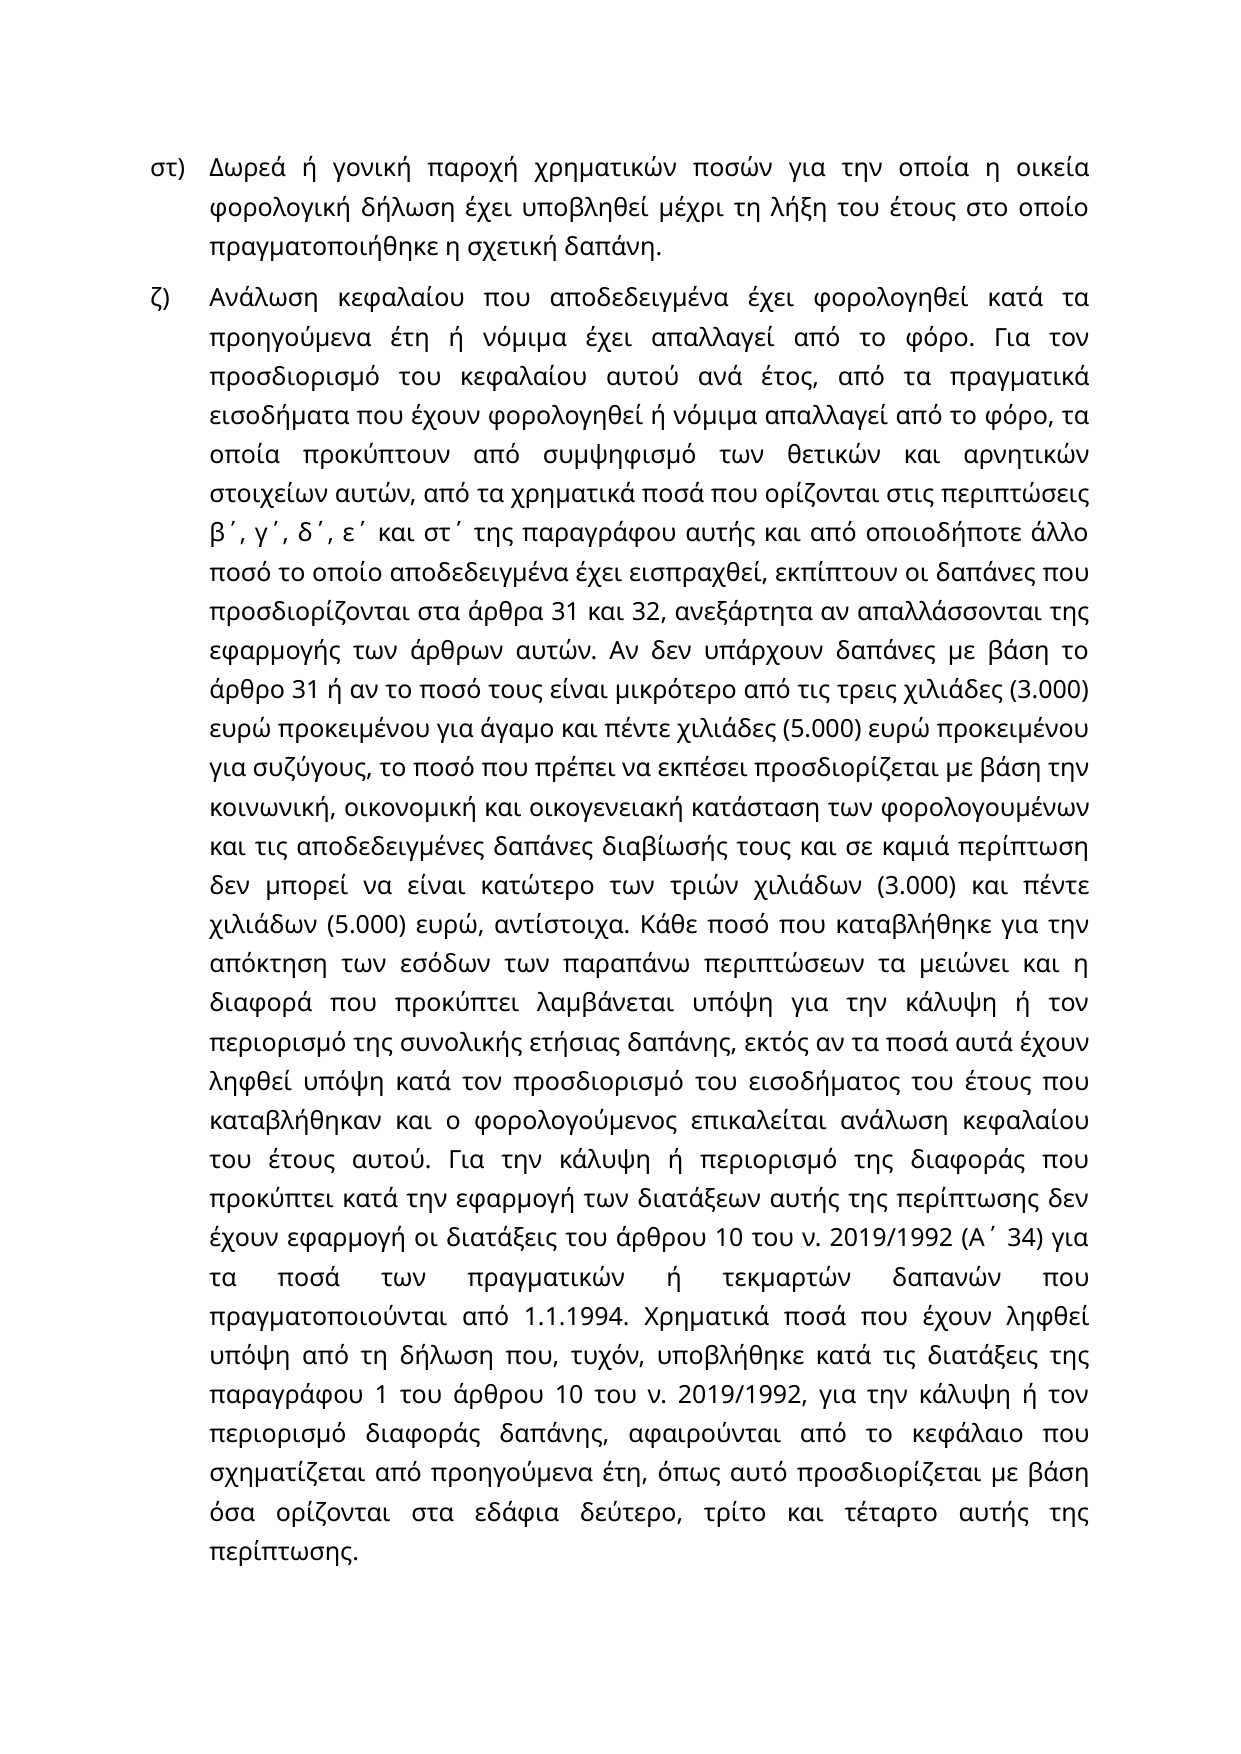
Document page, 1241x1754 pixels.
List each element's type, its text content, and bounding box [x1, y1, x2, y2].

list ζ) Ανάλωση κεφαλαίου που αποδεδειγμένα έχει φορολογηθεί κατά τα προηγούμενα έτη ή νόμιμα έχει απαλλαγεί από το φόρο. Για τον προσδιορισμό του κεφαλαίου αυτού ανά έτος, από τα πραγματικά εισοδήματα που έχουν φορολογηθεί ή νόμιμα απαλλαγεί από το φόρο, τα οποία προκύπτουν από συμψηφισμό των θετικών και αρνητικών στοιχείων αυτών, από τα χρηματικά ποσά που ορίζονται στις περιπτώσεις β΄, γ΄, δ΄, ε΄ και στ΄ της παραγράφου αυτής και από οποιοδήποτε άλλο ποσό το οποίο αποδεδειγμένα έχει εισπραχθεί, εκπίπτουν οι δαπάνες που προσδιορίζονται στα άρθρα 31 και 32, ανεξάρτητα αν απαλλάσσονται της εφαρμογής των άρθρων αυτών. Αν δεν υπάρχουν δαπάνες με βάση το άρθρο 31 ή αν το ποσό τους είναι μικρότερο από τις τρεις χιλιάδες (3.000) ευρώ προκειμένου για άγαμο και πέντε χιλιάδες (5.000) ευρώ προκειμένου για συζύγους, το ποσό που πρέπει να εκπέσει προσδιορίζεται με βάση την κοινωνική, οικονομική και οικογενειακή κατάσταση των φορολογουμένων και τις αποδεδειγμένες δαπάνες διαβίωσής τους και σε καμιά περίπτωση δεν μπορεί να είναι κατώτερο των τριών χιλιάδων (3.000) και πέντε χιλιάδων (5.000) ευρώ, αντίστοιχα. Κάθε ποσό που καταβλήθηκε για την απόκτηση των εσόδων των παραπάνω περιπτώσεων τα μειώνει και η διαφορά που προκύπτει λαμβάνεται υπόψη για την κάλυψη ή τον περιορισμό της συνολικής ετήσιας δαπάνης, εκτός αν τα ποσά αυτά έχουν ληφθεί υπόψη κατά τον προσδιορισμό του εισοδήματος του έτους που καταβλήθηκαν και ο φορολογούμενος επικαλείται ανάλωση κεφαλαίου του έτους αυτού. Για την κάλυψη ή περιορισμό της διαφοράς που προκύπτει κατά την εφαρμογή των διατάξεων αυτής της περίπτωσης δεν έχουν εφαρμογή οι διατάξεις του άρθρου 10 του ν. 2019/1992 (Α΄ 34) για τα ποσά των πραγματικών ή τεκμαρτών δαπανών που πραγματοποιούνται από 1.1.1994. Χρηματικά ποσά που έχουν ληφθεί υπόψη από τη δήλωση που, τυχόν, υποβλήθηκε κατά τις διατάξεις της παραγράφου 1 του άρθρου 10 του ν. 2019/1992, για την κάλυψη ή τον περιορισμό διαφοράς δαπάνης, αφαιρούνται από το κεφάλαιο που σχηματίζεται από προηγούμενα έτη, όπως αυτό προσδιορίζεται με βάση όσα ορίζονται στα εδάφια δεύτερο, τρίτο και τέταρτο αυτής της περίπτωσης. [150, 280, 1090, 1567]
list στ) Δωρεά ή γονική παροχή χρηματικών ποσών για την οποία η οικεία φορολογική δήλωση έχει υποβληθεί μέχρι τη λήξη του έτους στο οποίο πραγματοποιήθηκε η σχετική δαπάνη. [150, 150, 1090, 262]
